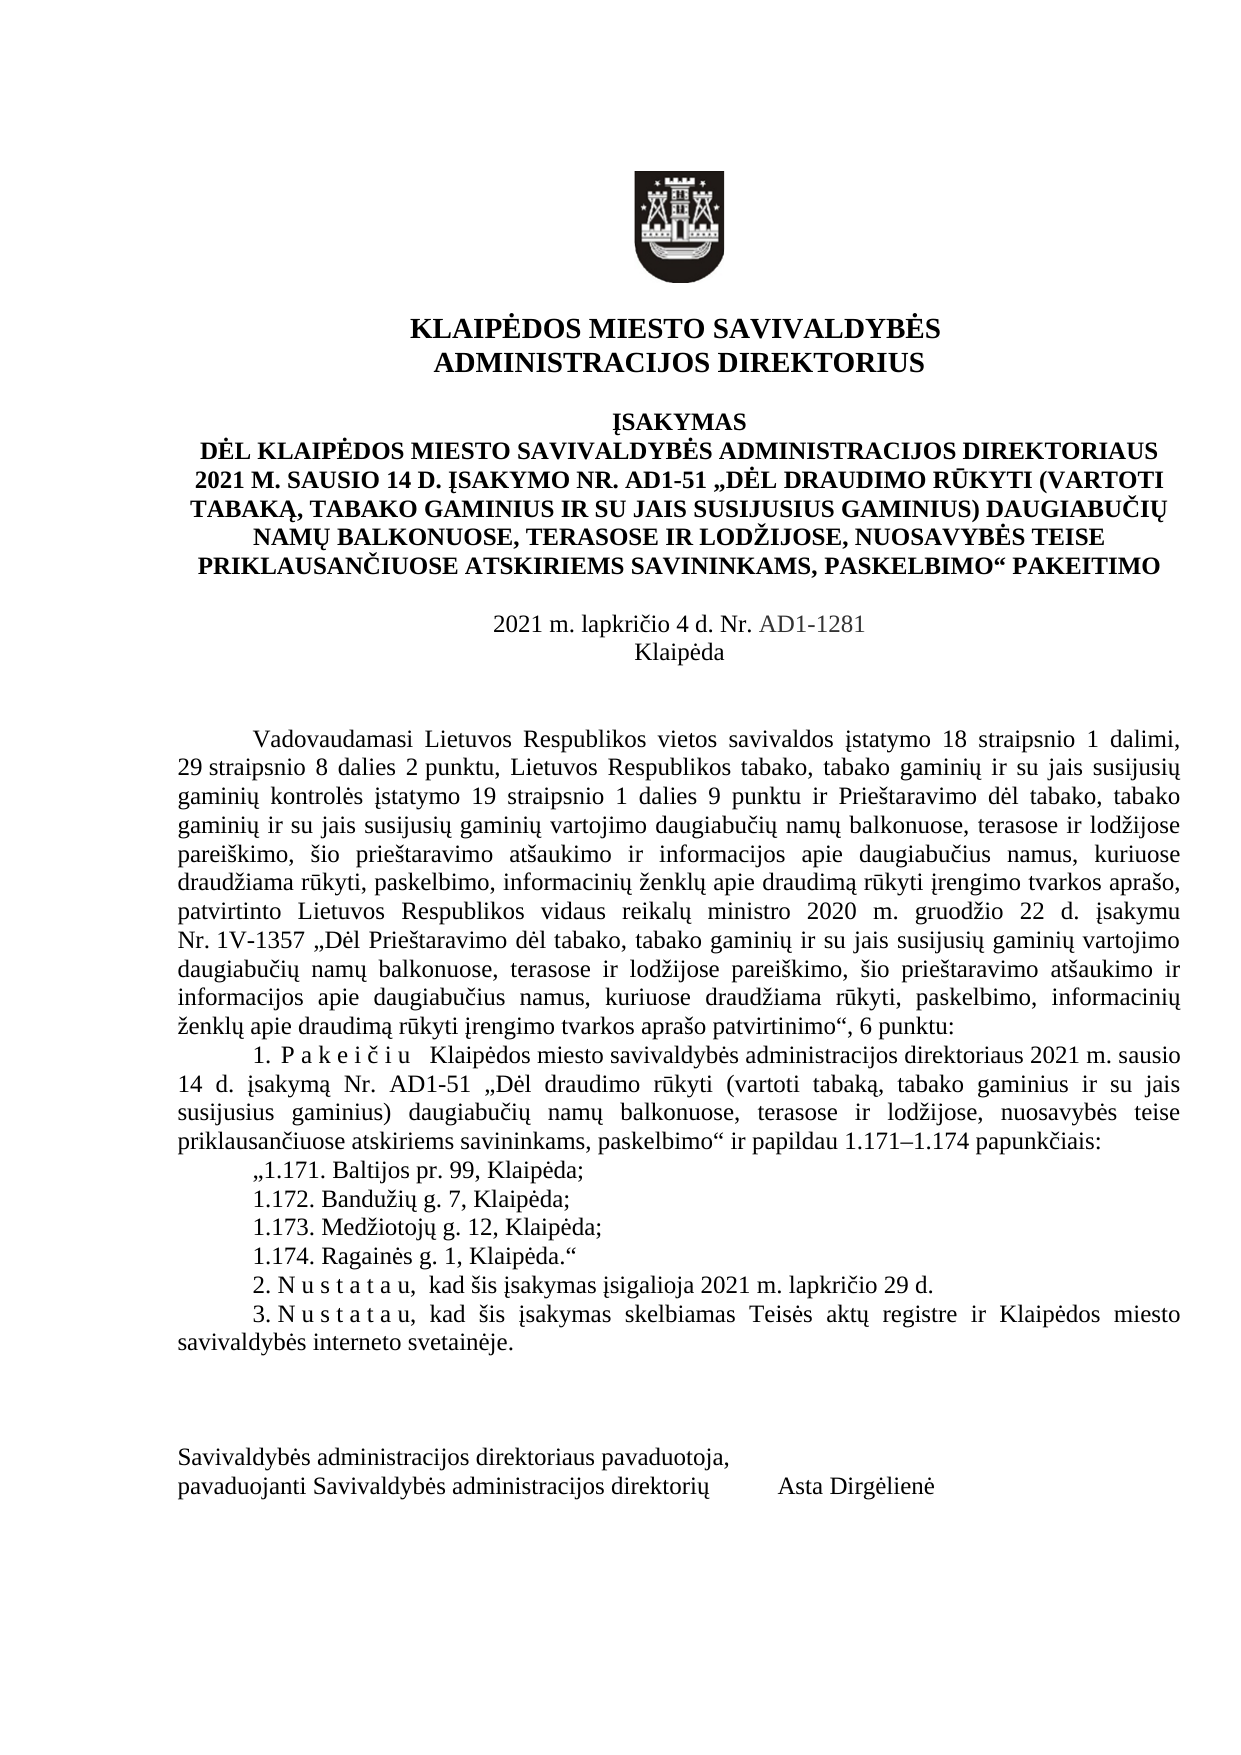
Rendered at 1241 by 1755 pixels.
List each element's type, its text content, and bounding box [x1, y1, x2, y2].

text DĖL klaipėdos miesto savivaldybės administracijos direktoriaus 2021 M. SAUSIO 14 D. ĮSAKYMO Nr. ad1-51 „DĖL DRAUDIMO RŪKYTI (VARTOTI TABAKĄ, TABAKO GAMINIUS IR SU JAIS SUSIJUSIUS GAMINIUS) DAUGIABUČIŲ NAMŲ BALKONUOSE, TERASOSE IR LODŽIJOSE, NUOSAVYBĖS TEISE PRIKLAUSANČIUOSE ATSKIRIEMS SAVININKAMS, PASKELBIMO“ PAKEITIMO [177, 436, 1181, 580]
text 1.173. Medžiotojų g. 12, Klaipėda; [177, 1212, 1181, 1241]
text 1. Pakeičiu Klaipėdos miesto savivaldybės administracijos direktoriaus 2021 m. sausio 14 d. įsakymą Nr. AD1-51 „Dėl draudimo rūkyti (vartoti tabaką, tabako gaminius ir su jais susijusius gaminius) daugiabučių namų balkonuose, terasose ir lodžijose, nuosavybės teise priklausančiuose atskiriems savininkams, paskelbimo“ ir papildau 1.171–1.174 papunkčiais: [177, 1040, 1181, 1155]
text 2. Nustatau, kad šis įsakymas įsigalioja 2021 m. lapkričio 29 d. [177, 1270, 1181, 1299]
text Klaipėda [177, 637, 1181, 666]
text 1.174. Ragainės g. 1, Klaipėda.“ [177, 1241, 1181, 1270]
text 1.172. Bandužių g. 7, Klaipėda; [177, 1184, 1181, 1212]
text Savivaldybės administracijos direktoriaus pavaduotoja, [177, 1442, 1169, 1471]
text „1.171. Baltijos pr. 99, Klaipėda; [177, 1155, 1181, 1184]
text Vadovaudamasi Lietuvos Respublikos vietos savivaldos įstatymo 18 straipsnio 1 dalimi, 29 straipsnio 8 dalies 2 punktu, Lietuvos Respublikos tabako, tabako gaminių ir su jais susijusių gaminių kontrolės įstatymo 19 straipsnio 1 dalies 9 punktu ir Prieštaravimo dėl tabako, tabako gaminių ir su jais susijusių gaminių vartojimo daugiabučių namų balkonuose, terasose ir lodžijose pareiškimo, šio prieštaravimo atšaukimo ir informacijos apie daugiabučius namus, kuriuose draudžiama rūkyti, paskelbimo, informacinių ženklų apie draudimą rūkyti įrengimo tvarkos aprašo, patvirtinto Lietuvos Respublikos vidaus reikalų ministro 2020 m. gruodžio 22 d. įsakymu Nr. 1V‑1357 „Dėl Prieštaravimo dėl tabako, tabako gaminių ir su jais susijusių gaminių vartojimo daugiabučių namų balkonuose, terasose ir lodžijose pareiškimo, šio prieštaravimo atšaukimo ir informacijos apie daugiabučius namus, kuriuose draudžiama rūkyti, paskelbimo, informacinių ženklų apie draudimą rūkyti įrengimo tvarkos aprašo patvirtinimo“, 6 punktu: [177, 724, 1181, 1040]
text ADMINISTRACIJOS DIREKTORIUS [177, 345, 1181, 379]
text 3. Nustatau, kad šis įsakymas skelbiamas Teisės aktų registre ir Klaipėdos miesto savivaldybės interneto svetainėje. [177, 1299, 1181, 1356]
text KLAIPĖDOS MIESTO SAVIVALDYBĖS [177, 312, 1181, 345]
text pavaduojanti Savivaldybės administracijos direktorių Asta Dirgėlienė [177, 1471, 1169, 1500]
text ĮSAKYMAS [177, 407, 1181, 436]
text 2021 m. lapkričio 4 d. Nr. AD1-1281 [177, 609, 1181, 637]
